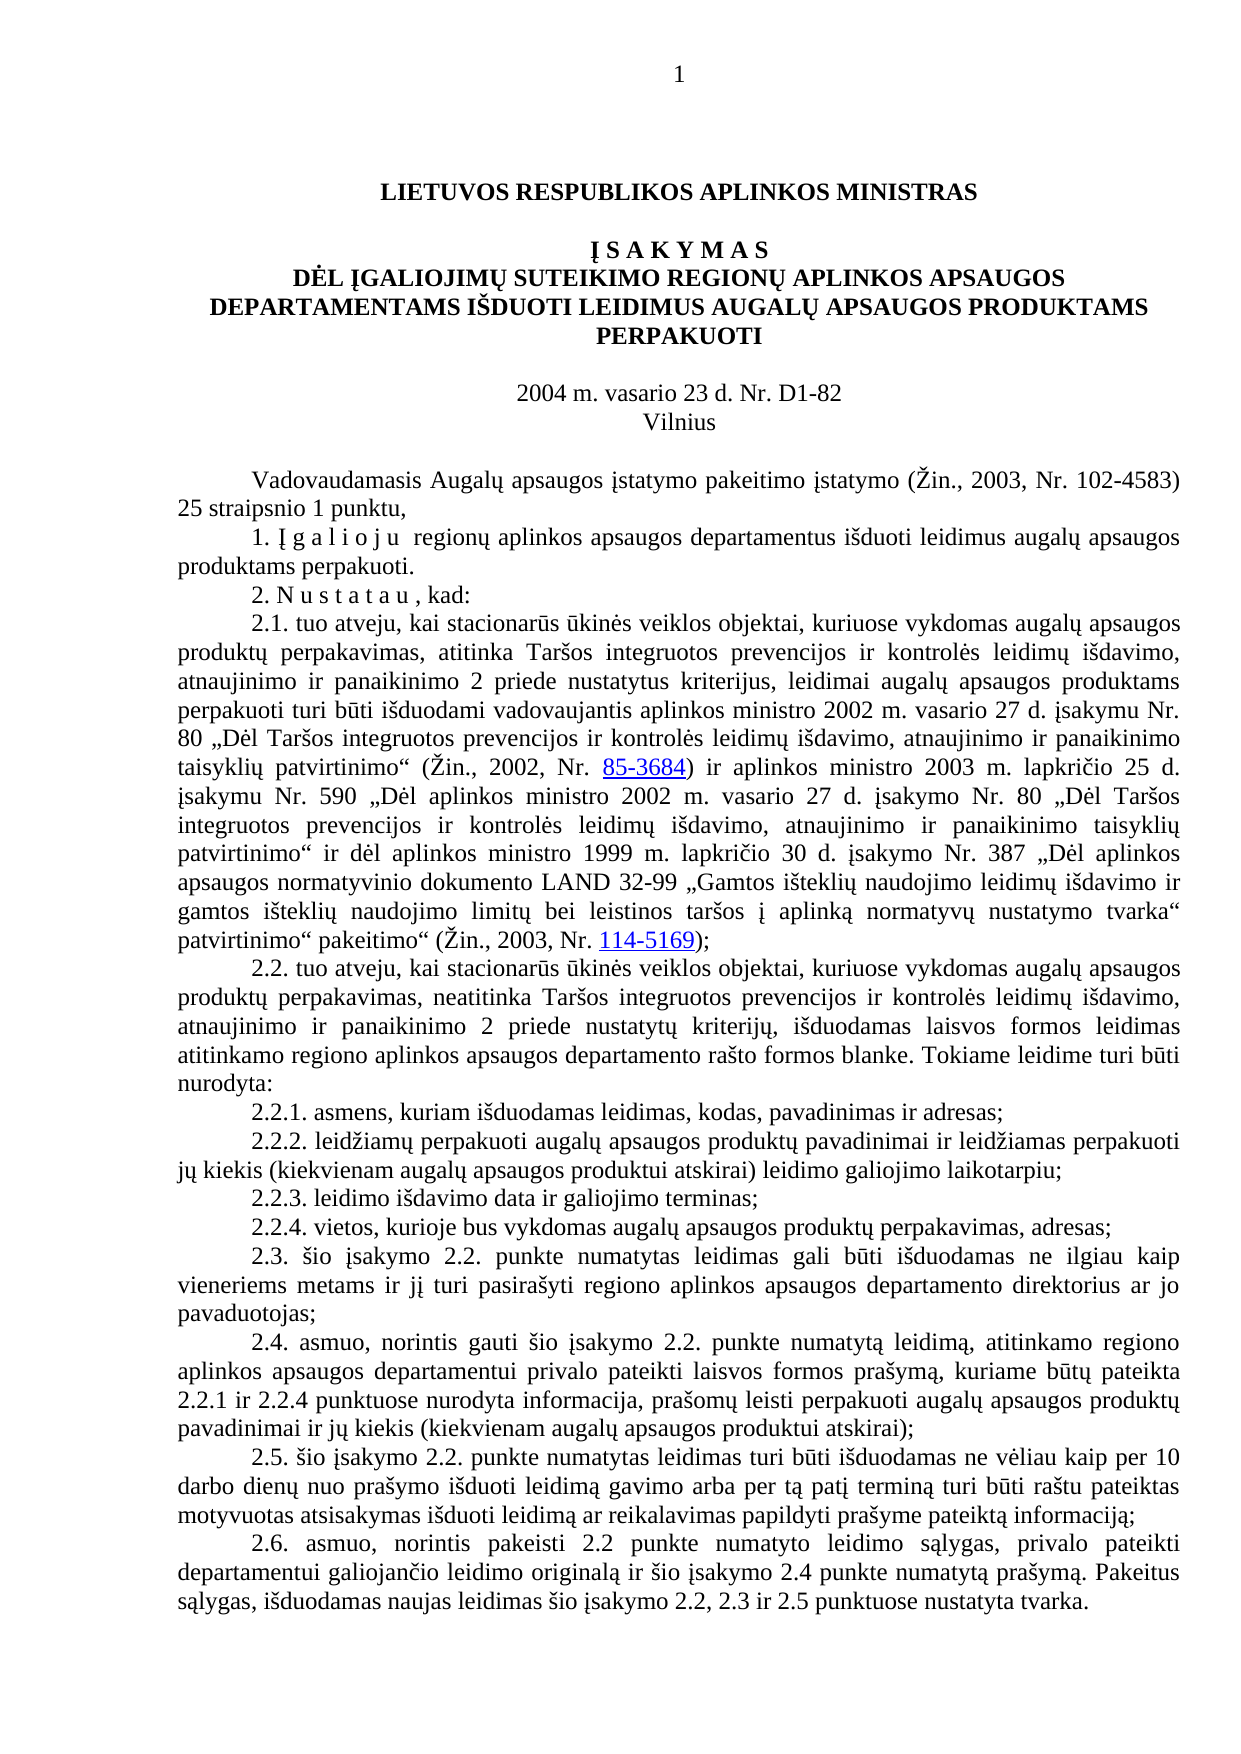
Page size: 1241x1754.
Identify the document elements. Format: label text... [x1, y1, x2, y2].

text 2.2. tuo atveju, kai stacionarūs ūkinės veiklos objektai, kuriuose vykdomas augalų apsaugos produktų perpakavimas, neatitinka Taršos integruotos prevencijos ir kontrolės leidimų išdavimo, atnaujinimo ir panaikinimo 2 priede nustatytų kriterijų, išduodamas laisvos formos leidimas atitinkamo regiono aplinkos apsaugos departamento rašto formos blanke. Tokiame leidime turi būti nurodyta: [177, 953, 1181, 1097]
text 2004 m. vasario 23 d. Nr. D1-82 [177, 378, 1181, 407]
text 2.2.4. vietos, kurioje bus vykdomas augalų apsaugos produktų perpakavimas, adresas; [177, 1212, 1181, 1241]
text 2.2.3. leidimo išdavimo data ir galiojimo terminas; [177, 1183, 1181, 1212]
text 2.4. asmuo, norintis gauti šio įsakymo 2.2. punkte numatytą leidimą, atitinkamo regiono aplinkos apsaugos departamentui privalo pateikti laisvos formos prašymą, kuriame būtų pateikta 2.2.1 ir 2.2.4 punktuose nurodyta informacija, prašomų leisti perpakuoti augalų apsaugos produktų pavadinimai ir jų kiekis (kiekvienam augalų apsaugos produktui atskirai); [177, 1327, 1181, 1442]
text LIETUVOS RESPUBLIKOS APLINKOS MINISTRAS [177, 177, 1181, 206]
text 2.2.1. asmens, kuriam išduodamas leidimas, kodas, pavadinimas ir adresas; [177, 1097, 1181, 1126]
text Į S A K Y M A S [177, 235, 1181, 263]
text 2.5. šio įsakymo 2.2. punkte numatytas leidimas turi būti išduodamas ne vėliau kaip per 10 darbo dienų nuo prašymo išduoti leidimą gavimo arba per tą patį terminą turi būti raštu pateiktas motyvuotas atsisakymas išduoti leidimą ar reikalavimas papildyti prašyme pateiktą informaciją; [177, 1442, 1181, 1528]
text 2. Nustatau, kad: [177, 580, 1181, 608]
text 2.1. tuo atveju, kai stacionarūs ūkinės veiklos objektai, kuriuose vykdomas augalų apsaugos produktų perpakavimas, atitinka Taršos integruotos prevencijos ir kontrolės leidimų išdavimo, atnaujinimo ir panaikinimo 2 priede nustatytus kriterijus, leidimai augalų apsaugos produktams perpakuoti turi būti išduodami vadovaujantis aplinkos ministro 2002 m. vasario 27 d. įsakymu Nr. 80 „Dėl Taršos integruotos prevencijos ir kontrolės leidimų išdavimo, atnaujinimo ir panaikinimo taisyklių patvirtinimo“ (Žin., 2002, Nr. 85-3684) ir aplinkos ministro 2003 m. lapkričio 25 d. įsakymu Nr. 590 „Dėl aplinkos ministro 2002 m. vasario 27 d. įsakymo Nr. 80 „Dėl Taršos integruotos prevencijos ir kontrolės leidimų išdavimo, atnaujinimo ir panaikinimo taisyklių patvirtinimo“ ir dėl aplinkos ministro 1999 m. lapkričio 30 d. įsakymo Nr. 387 „Dėl aplinkos apsaugos normatyvinio dokumento LAND 32-99 „Gamtos išteklių naudojimo leidimų išdavimo ir gamtos išteklių naudojimo limitų bei leistinos taršos į aplinką normatyvų nustatymo tvarka“ patvirtinimo“ pakeitimo“ (Žin., 2003, Nr. 114-5169); [177, 608, 1181, 953]
text DĖL ĮGALIOJIMŲ SUTEIKIMO REGIONŲ APLINKOS APSAUGOS DEPARTAMENTAMS IŠDUOTI LEIDIMUS AUGALŲ APSAUGOS PRODUKTAMS PERPAKUOTI [177, 263, 1181, 350]
text 2.6. asmuo, norintis pakeisti 2.2 punkte numatyto leidimo sąlygas, privalo pateikti departamentui galiojančio leidimo originalą ir šio įsakymo 2.4 punkte numatytą prašymą. Pakeitus sąlygas, išduodamas naujas leidimas šio įsakymo 2.2, 2.3 ir 2.5 punktuose nustatyta tvarka. [177, 1528, 1181, 1615]
text Vadovaudamasis Augalų apsaugos įstatymo pakeitimo įstatymo (Žin., 2003, Nr. 102-4583) 25 straipsnio 1 punktu, [177, 465, 1181, 522]
text 2.3. šio įsakymo 2.2. punkte numatytas leidimas gali būti išduodamas ne ilgiau kaip vieneriems metams ir jį turi pasirašyti regiono aplinkos apsaugos departamento direktorius ar jo pavaduotojas; [177, 1241, 1181, 1327]
text 1. Įgalioju regionų aplinkos apsaugos departamentus išduoti leidimus augalų apsaugos produktams perpakuoti. [177, 522, 1181, 580]
text Vilnius [177, 407, 1181, 436]
text 2.2.2. leidžiamų perpakuoti augalų apsaugos produktų pavadinimai ir leidžiamas perpakuoti jų kiekis (kiekvienam augalų apsaugos produktui atskirai) leidimo galiojimo laikotarpiu; [177, 1126, 1181, 1183]
